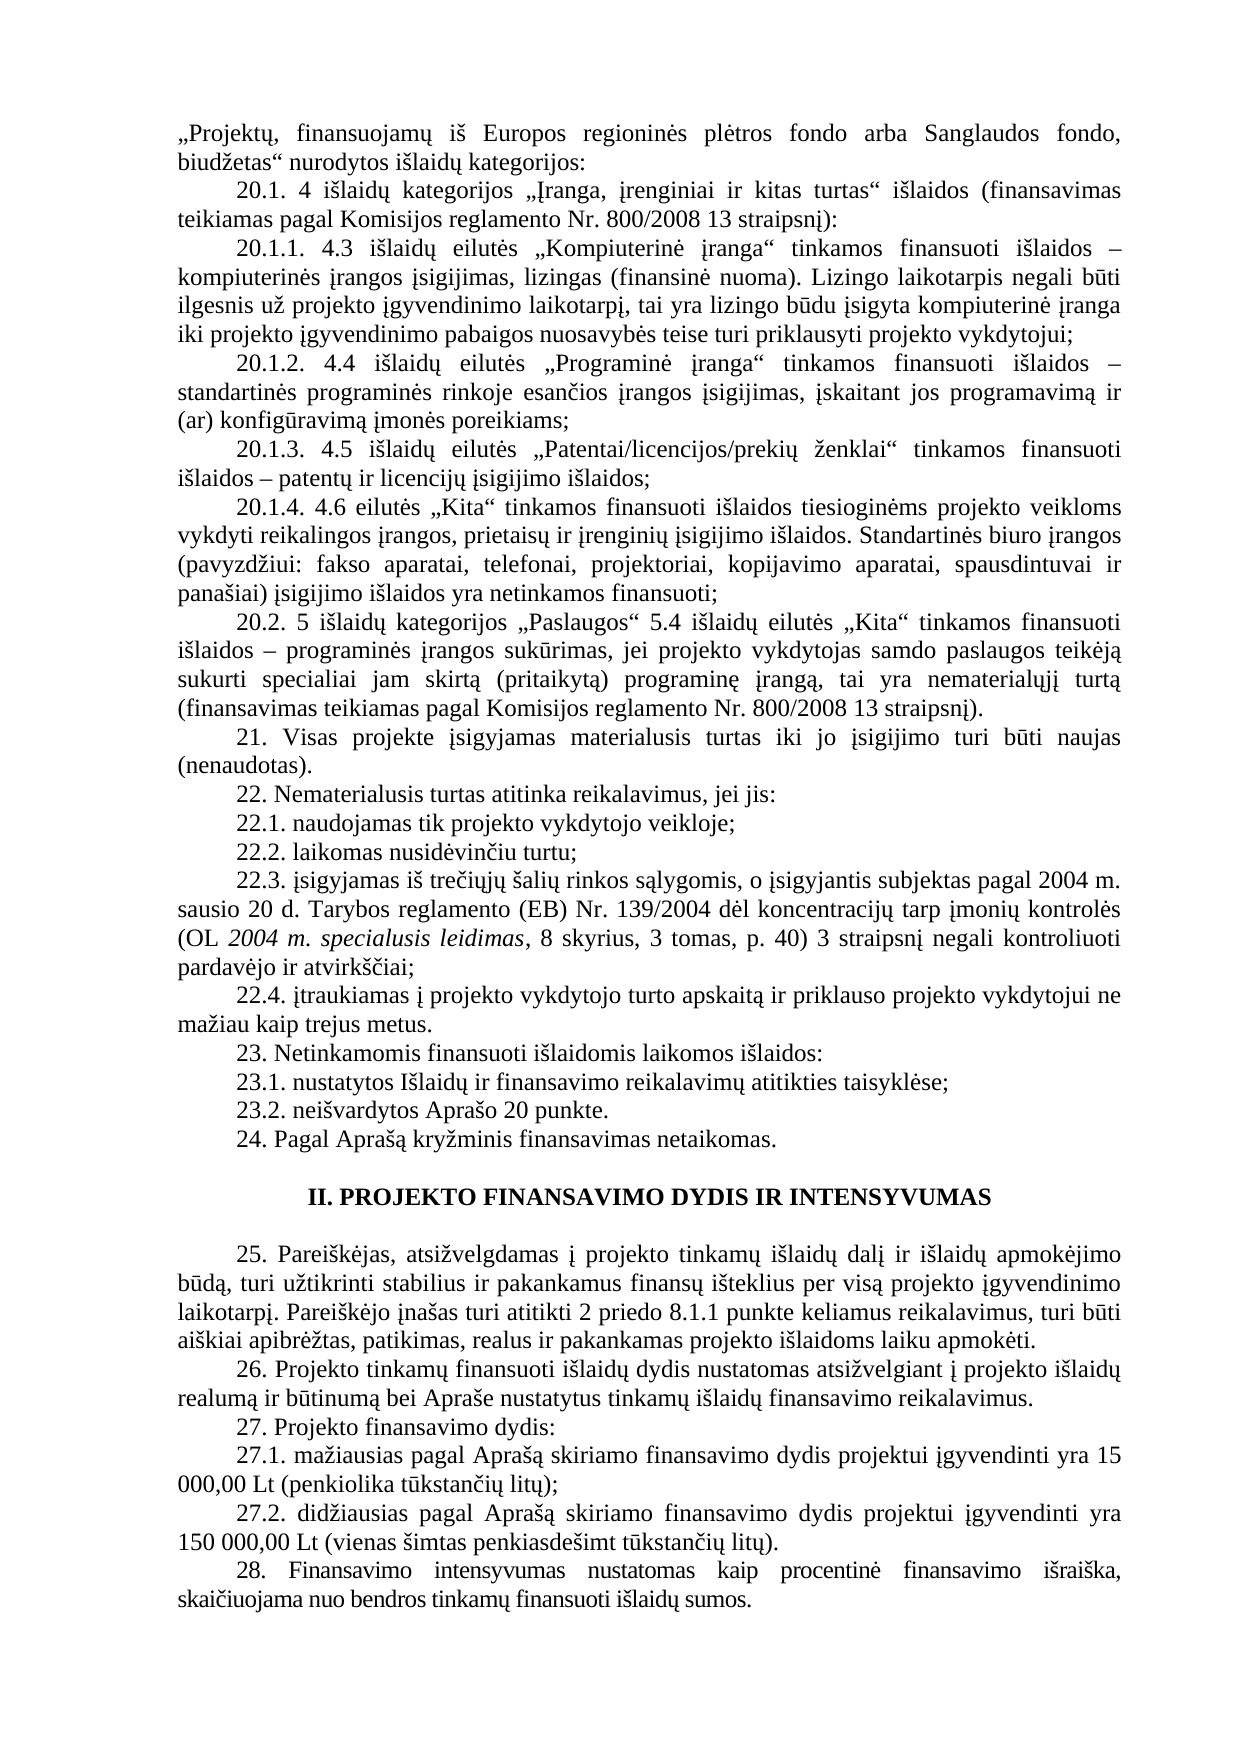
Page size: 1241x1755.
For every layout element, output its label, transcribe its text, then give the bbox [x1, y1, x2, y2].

text „Projektų, finansuojamų iš Europos regioninės plėtros fondo arba Sanglaudos fondo, biudžetas“ nurodytos išlaidų kategorijos: [177, 118, 1122, 176]
text 20.1.3. 4.5 išlaidų eilutės „Patentai/licencijos/prekių ženklai“ tinkamos finansuoti išlaidos – patentų ir licencijų įsigijimo išlaidos; [177, 434, 1122, 492]
text 23.2. neišvardytos Aprašo 20 punkte. [177, 1096, 1122, 1124]
text 26. Projekto tinkamų finansuoti išlaidų dydis nustatomas atsižvelgiant į projekto išlaidų realumą ir būtinumą bei Apraše nustatytus tinkamų išlaidų finansavimo reikalavimus. [177, 1354, 1122, 1412]
text 28. Finansavimo intensyvumas nustatomas kaip procentinė finansavimo išraiška, skaičiuojama nuo bendros tinkamų finansuoti išlaidų sumos. [177, 1556, 1122, 1613]
text 20.2. 5 išlaidų kategorijos „Paslaugos“ 5.4 išlaidų eilutės „Kita“ tinkamos finansuoti išlaidos – programinės įrangos sukūrimas, jei projekto vykdytojas samdo paslaugos teikėją sukurti specialiai jam skirtą (pritaikytą) programinę įrangą, tai yra nematerialųjį turtą (finansavimas teikiamas pagal Komisijos reglamento Nr. 800/2008 13 straipsnį). [177, 607, 1122, 722]
text 20.1.2. 4.4 išlaidų eilutės „Programinė įranga“ tinkamos finansuoti išlaidos – standartinės programinės rinkoje esančios įrangos įsigijimas, įskaitant jos programavimą ir (ar) konfigūravimą įmonės poreikiams; [177, 348, 1122, 434]
text 22.3. įsigyjamas iš trečiųjų šalių rinkos sąlygomis, o įsigyjantis subjektas pagal 2004 m. sausio 20 d. Tarybos reglamento (EB) Nr. 139/2004 dėl koncentracijų tarp įmonių kontrolės (OL 2004 m. specialusis leidimas, 8 skyrius, 3 tomas, p. 40) 3 straipsnį negali kontroliuoti pardavėjo ir atvirkščiai; [177, 866, 1122, 981]
text 20.1. 4 išlaidų kategorijos „Įranga, įrenginiai ir kitas turtas“ išlaidos (finansavimas teikiamas pagal Komisijos reglamento Nr. 800/2008 13 straipsnį): [177, 176, 1122, 233]
text 22.2. laikomas nusidėvinčiu turtu; [177, 837, 1122, 866]
text 23. Netinkamomis finansuoti išlaidomis laikomos išlaidos: [177, 1038, 1122, 1067]
text 22. Nematerialusis turtas atitinka reikalavimus, jei jis: [177, 779, 1122, 808]
text 22.1. naudojamas tik projekto vykdytojo veikloje; [177, 808, 1122, 837]
text 25. Pareiškėjas, atsižvelgdamas į projekto tinkamų išlaidų dalį ir išlaidų apmokėjimo būdą, turi užtikrinti stabilius ir pakankamus finansų išteklius per visą projekto įgyvendinimo laikotarpį. Pareiškėjo įnašas turi atitikti 2 priedo 8.1.1 punkte keliamus reikalavimus, turi būti aiškiai apibrėžtas, patikimas, realus ir pakankamas projekto išlaidoms laiku apmokėti. [177, 1239, 1122, 1354]
text II. PROJEKTO FINANSAVIMO DYDIS IR INTENSYVUMAS [177, 1182, 1122, 1211]
text 27. Projekto finansavimo dydis: [177, 1412, 1122, 1441]
text 23.1. nustatytos Išlaidų ir finansavimo reikalavimų atitikties taisyklėse; [177, 1067, 1122, 1096]
text 24. Pagal Aprašą kryžminis finansavimas netaikomas. [177, 1124, 1122, 1153]
text 27.2. didžiausias pagal Aprašą skiriamo finansavimo dydis projektui įgyvendinti yra 150 000,00 Lt (vienas šimtas penkiasdešimt tūkstančių litų). [177, 1498, 1122, 1556]
text 27.1. mažiausias pagal Aprašą skiriamo finansavimo dydis projektui įgyvendinti yra 15 000,00 Lt (penkiolika tūkstančių litų); [177, 1441, 1122, 1498]
text 21. Visas projekte įsigyjamas materialusis turtas iki jo įsigijimo turi būti naujas (nenaudotas). [177, 722, 1122, 779]
text 22.4. įtraukiamas į projekto vykdytojo turto apskaitą ir priklauso projekto vykdytojui ne mažiau kaip trejus metus. [177, 981, 1122, 1038]
text 20.1.1. 4.3 išlaidų eilutės „Kompiuterinė įranga“ tinkamos finansuoti išlaidos – kompiuterinės įrangos įsigijimas, lizingas (finansinė nuoma). Lizingo laikotarpis negali būti ilgesnis už projekto įgyvendinimo laikotarpį, tai yra lizingo būdu įsigyta kompiuterinė įranga iki projekto įgyvendinimo pabaigos nuosavybės teise turi priklausyti projekto vykdytojui; [177, 233, 1122, 348]
text 20.1.4. 4.6 eilutės „Kita“ tinkamos finansuoti išlaidos tiesioginėms projekto veikloms vykdyti reikalingos įrangos, prietaisų ir įrenginių įsigijimo išlaidos. Standartinės biuro įrangos (pavyzdžiui: fakso aparatai, telefonai, projektoriai, kopijavimo aparatai, spausdintuvai ir panašiai) įsigijimo išlaidos yra netinkamos finansuoti; [177, 492, 1122, 607]
